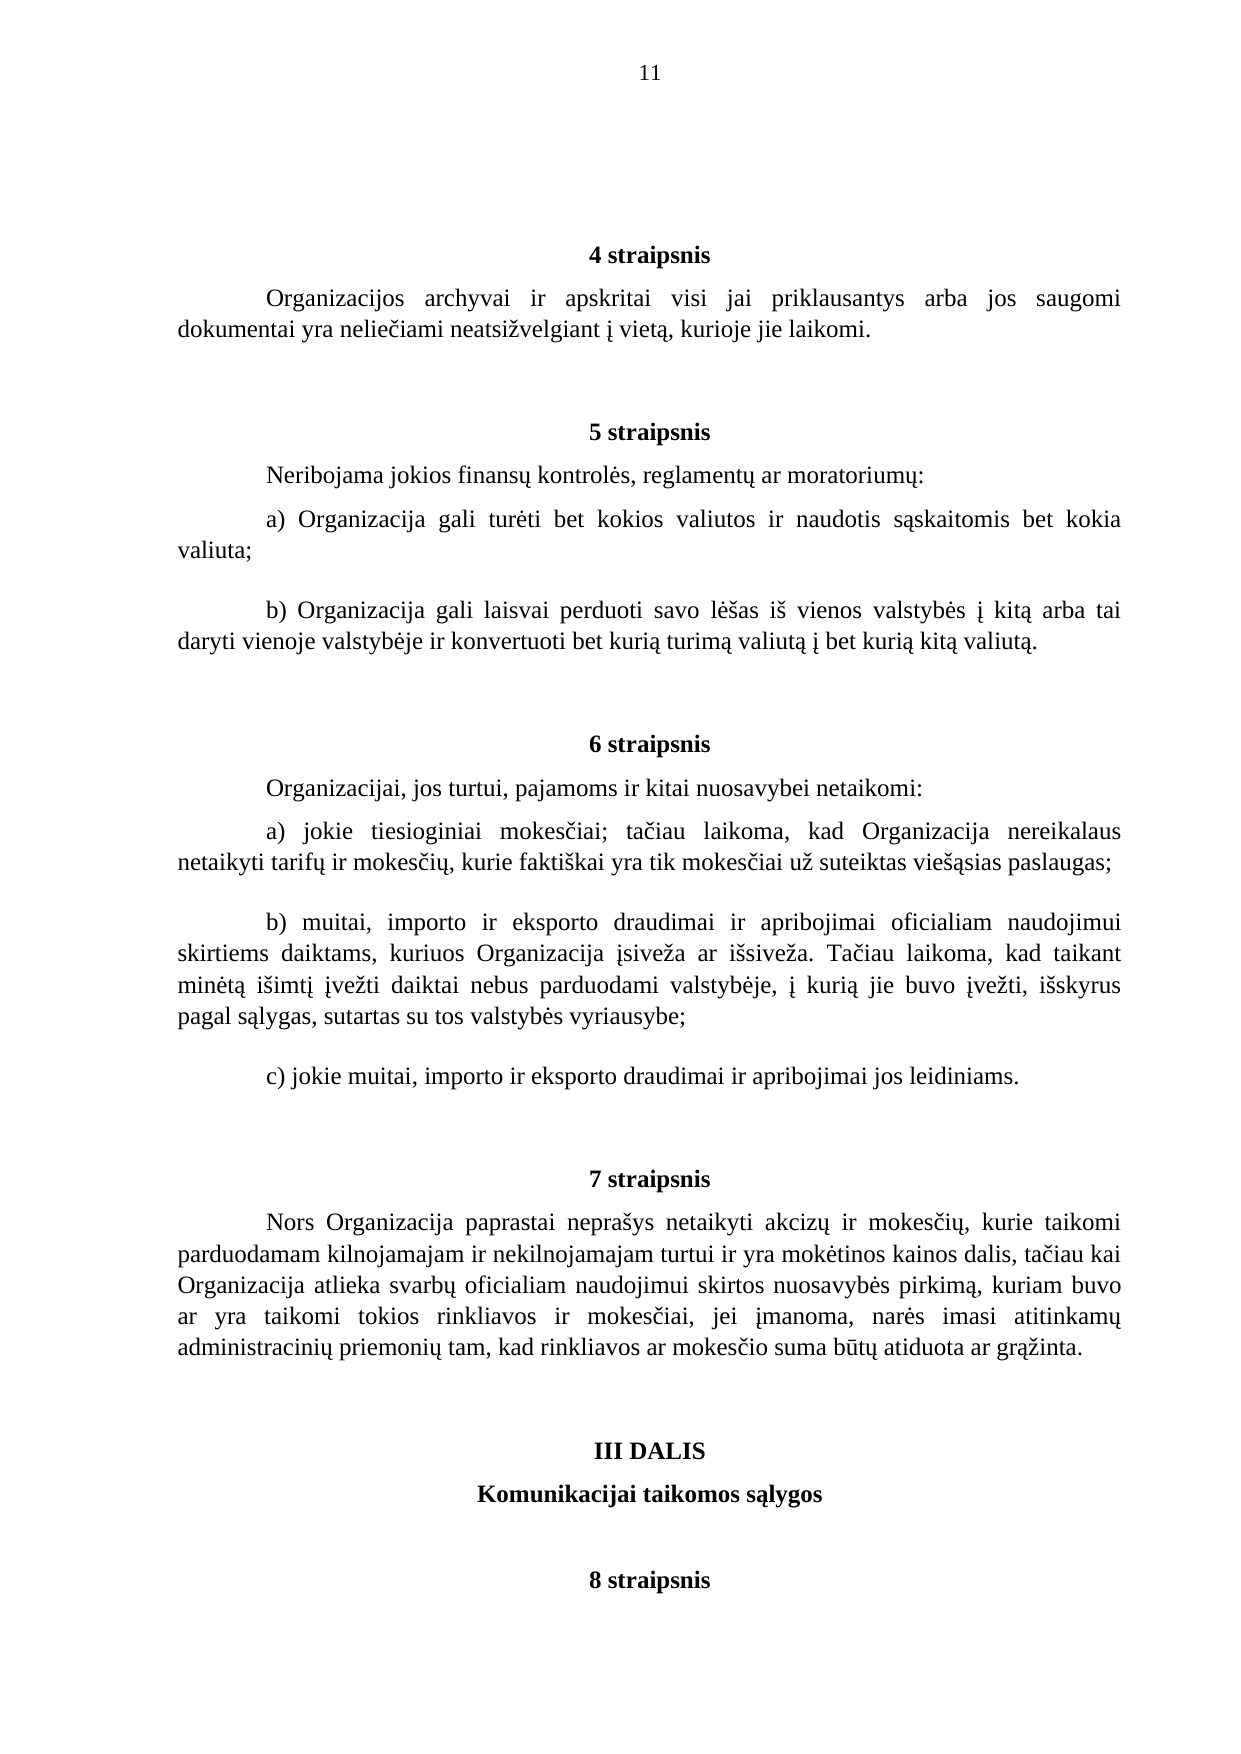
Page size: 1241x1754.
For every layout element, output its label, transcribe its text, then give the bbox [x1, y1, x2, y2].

text 8 straipsnis [177, 1563, 1122, 1594]
text III DALIS [177, 1433, 1122, 1464]
text Neribojama jokios finansų kontrolės, reglamentų ar moratoriumų: [177, 458, 1122, 489]
text a) jokie tiesioginiai mokesčiai; tačiau laikoma, kad Organizacija nereikalaus netaikyti tarifų ir mokesčių, kurie faktiškai yra tik mokesčiai už suteiktas viešąsias paslaugas; [177, 813, 1122, 876]
text Komunikacijai taikomos sąlygos [177, 1476, 1122, 1508]
text 4 straipsnis [177, 237, 1122, 268]
text Nors Organizacija paprastai neprašys netaikyti akcizų ir mokesčių, kurie taikomi parduodamam kilnojamajam ir nekilnojamajam turtui ir yra mokėtinos kainos dalis, tačiau kai Organizacija atlieka svarbų oficialiam naudojimui skirtos nuosavybės pirkimą, kuriam buvo ar yra taikomi tokios rinkliavos ir mokesčiai, jei įmanoma, narės imasi atitinkamų administracinių priemonių tam, kad rinkliavos ar mokesčio suma būtų atiduota ar grąžinta. [177, 1205, 1122, 1361]
text a) Organizacija gali turėti bet kokios valiutos ir naudotis sąskaitomis bet kokia valiuta; [177, 501, 1122, 564]
text Organizacijos archyvai ir apskritai visi jai priklausantys arba jos saugomi dokumentai yra neliečiami neatsižvelgiant į vietą, kurioje jie laikomi. [177, 280, 1122, 343]
text b) muitai, importo ir eksporto draudimai ir apribojimai oficialiam naudojimui skirtiems daiktams, kuriuos Organizacija įsiveža ar išsiveža. Tačiau laikoma, kad taikant minėtą išimtį įvežti daiktai nebus parduodami valstybėje, į kurią jie buvo įvežti, išskyrus pagal sąlygas, sutartas su tos valstybės vyriausybe; [177, 905, 1122, 1030]
text c) jokie muitai, importo ir eksporto draudimai ir apribojimai jos leidiniams. [177, 1058, 1122, 1090]
text 7 straipsnis [177, 1162, 1122, 1193]
text b) Organizacija gali laisvai perduoti savo lėšas iš vienos valstybės į kitą arba tai daryti vienoje valstybėje ir konvertuoti bet kurią turimą valiutą į bet kurią kitą valiutą. [177, 593, 1122, 655]
text 6 straipsnis [177, 727, 1122, 758]
text Organizacijai, jos turtui, pajamoms ir kitai nuosavybei netaikomi: [177, 770, 1122, 802]
text 5 straipsnis [177, 415, 1122, 446]
